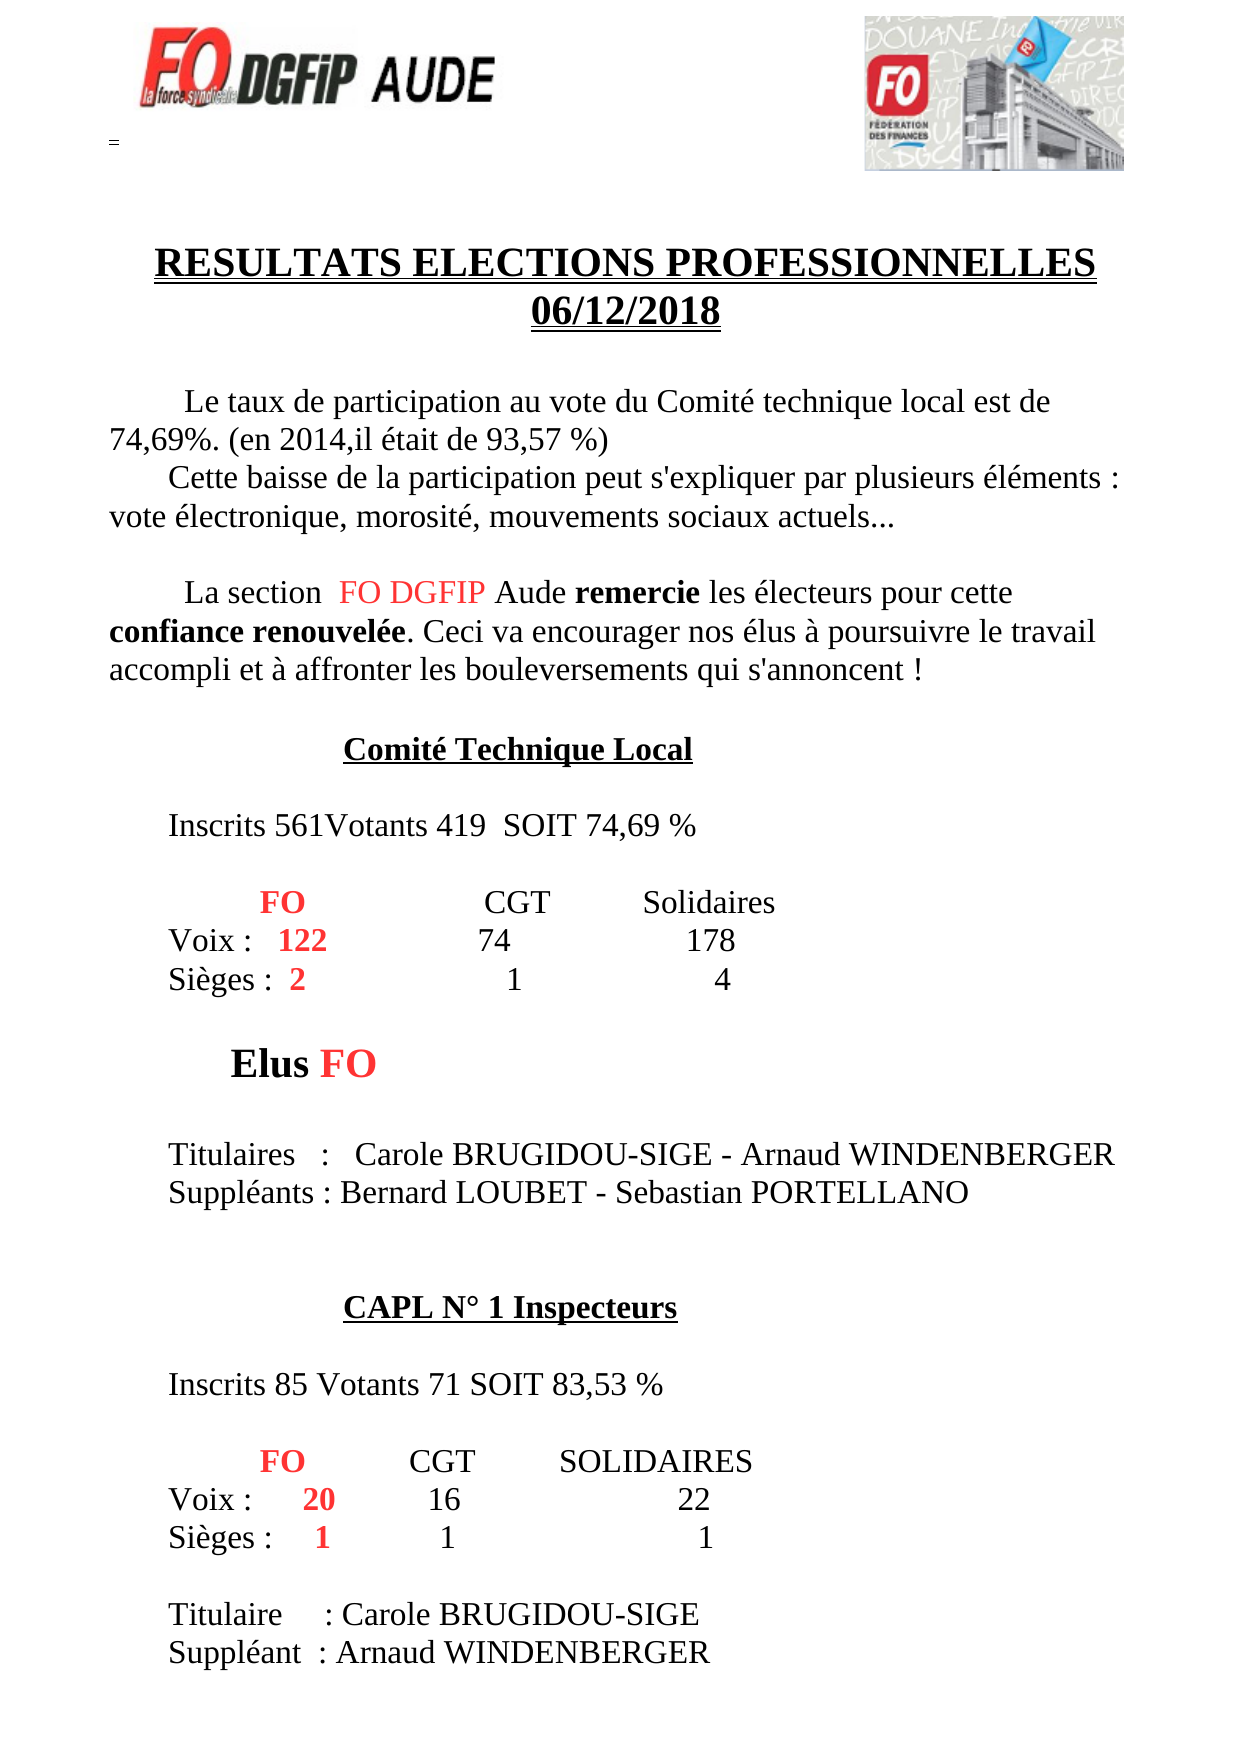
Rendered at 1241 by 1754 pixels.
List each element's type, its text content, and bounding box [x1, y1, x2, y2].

subtitle Voix : 122 74 178 [109, 921, 1142, 959]
subtitle La section FO DGFIP Aude remercie les électeurs pour cette confiance renouvelée. Ceci va encourager nos élus à poursuivre le travail accompli et à affronter les bouleversements qui s'annoncent ! [109, 573, 1142, 688]
subtitle Cette baisse de la participation peut s'expliquer par plusieurs éléments : vote électronique, morosité, mouvements sociaux actuels... [109, 458, 1142, 534]
subtitle Elus FO [109, 1038, 1142, 1086]
subtitle Suppléant : Arnaud WINDENBERGER [109, 1633, 1142, 1671]
subtitle Titulaire : Carole BRUGIDOU-SIGE [109, 1594, 1142, 1633]
subtitle Inscrits 85 Votants 71 SOIT 83,53 % [109, 1364, 1142, 1403]
subtitle FO CGT SOLIDAIRES [109, 1441, 1142, 1479]
picture [864, 16, 1124, 171]
picture [133, 22, 518, 131]
subtitle Comité Technique Local [109, 729, 1142, 767]
subtitle Suppléants : Bernard LOUBET - Sebastian PORTELLANO [109, 1173, 1142, 1211]
subtitle FO CGT Solidaires [109, 882, 1142, 921]
subtitle Voix : 20 16 22 [109, 1479, 1142, 1518]
subtitle Sièges : 1 1 1 [109, 1518, 1142, 1556]
subtitle Sièges : 2 1 4 [109, 959, 1142, 997]
subtitle Inscrits 561Votants 419 SOIT 74,69 % [109, 806, 1142, 844]
subtitle Le taux de participation au vote du Comité technique local est de 74,69%. (en 2014,il était de 93,57 %) [109, 381, 1142, 458]
subtitle Titulaires : Carole BRUGIDOU-SIGE - Arnaud WINDENBERGER [109, 1134, 1142, 1173]
subtitle CAPL N° 1 Inspecteurs [109, 1288, 1142, 1326]
subtitle RESULTATS ELECTIONS PROFESSIONNELLES 06/12/2018 [109, 237, 1142, 333]
